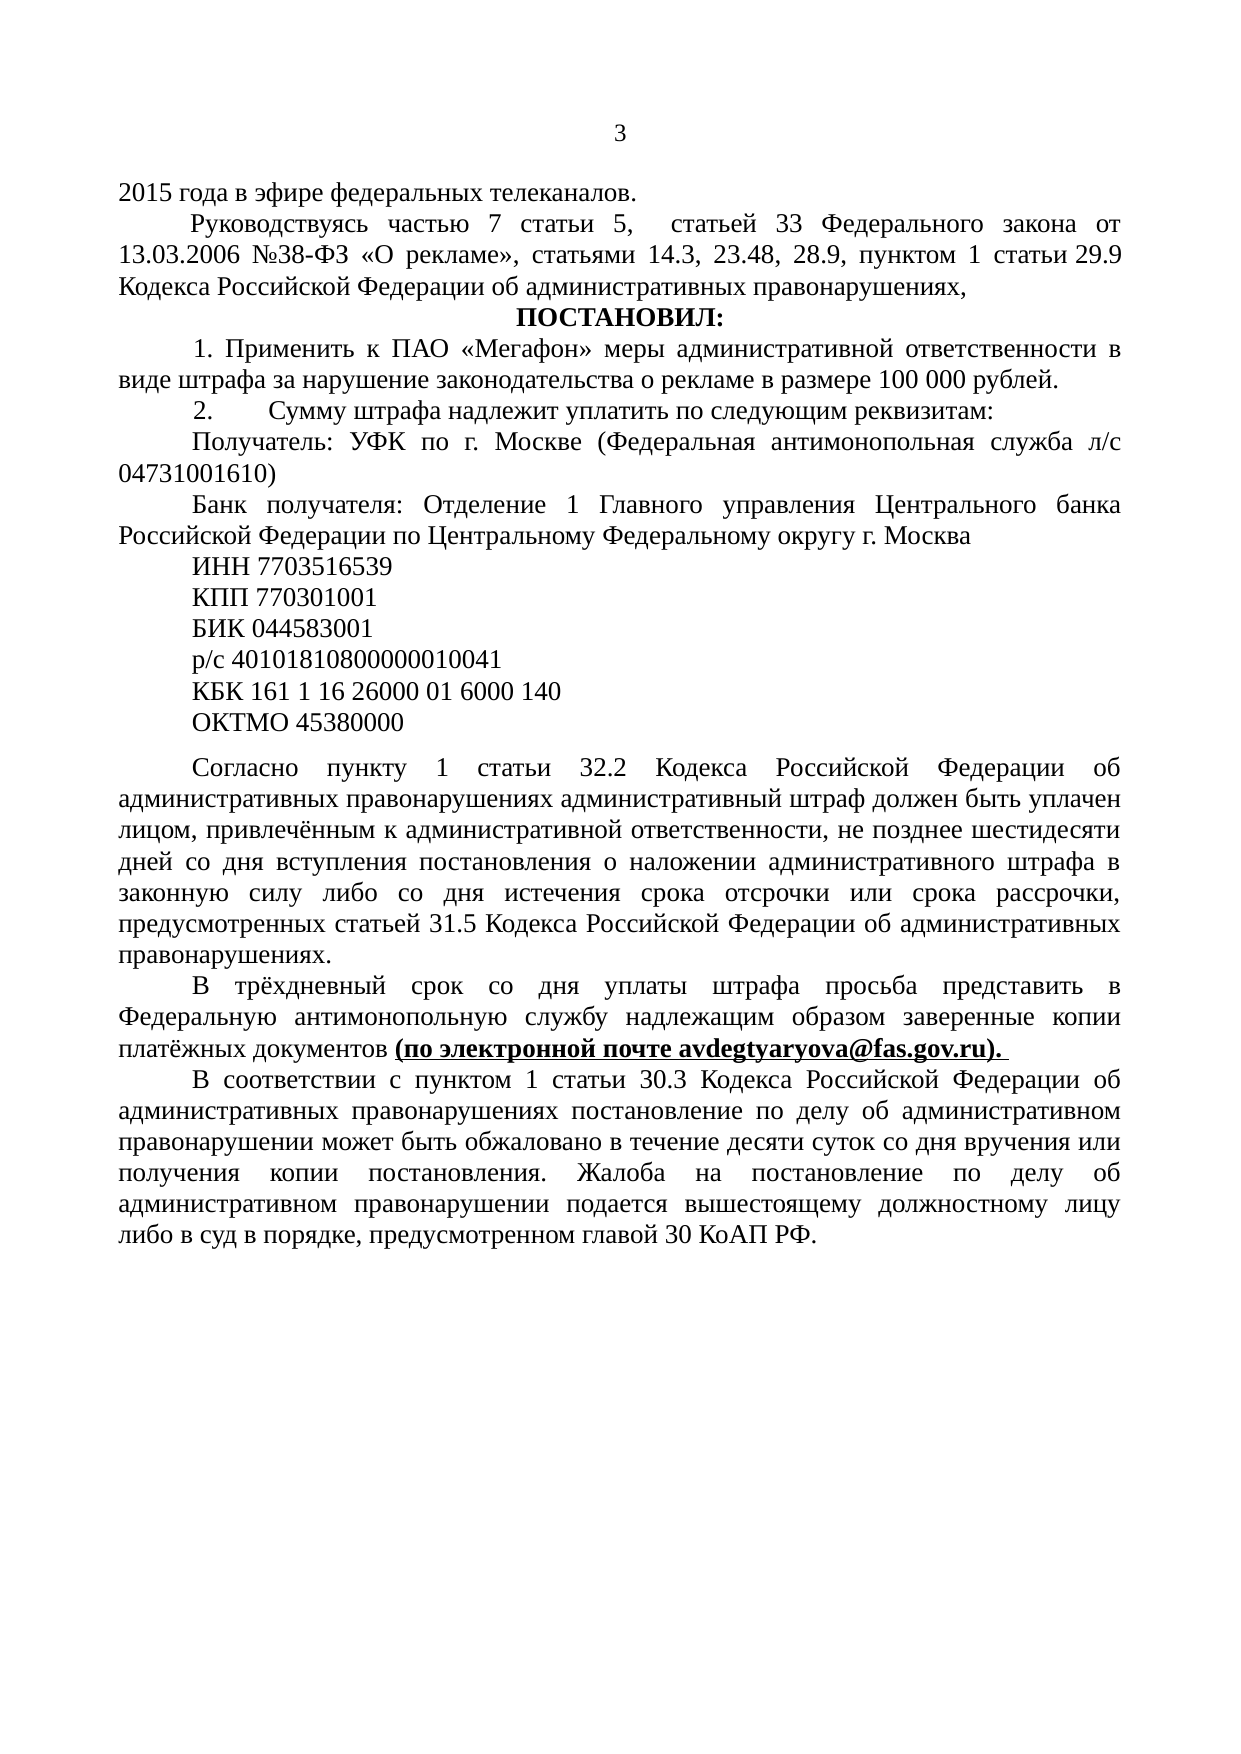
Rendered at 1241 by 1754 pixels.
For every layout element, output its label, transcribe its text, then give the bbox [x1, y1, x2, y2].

text Получатель: УФК по г. Москве (Федеральная антимонопольная служба л/с 04731001610) [118, 426, 1122, 488]
text В трёхдневный срок со дня уплаты штрафа просьба представить в Федеральную антимонопольную службу надлежащим образом заверенные копии платёжных документов (по электронной почте avdegtyaryova@fas.gov.ru). [118, 969, 1122, 1063]
text Руководствуясь частью 7 статьи 5, статьей 33 Федерального закона от 13.03.2006 №38-ФЗ «О рекламе», статьями 14.3, 23.48, 28.9, пунктом 1 статьи 29.9 Кодекса Российской Федерации об административных правонарушениях, [118, 207, 1122, 301]
text БИК 044583001 [118, 612, 1122, 643]
text КБК 161 1 16 26000 01 6000 140 [118, 675, 1122, 706]
text 1. Применить к ПАО «Мегафон» меры административной ответственности в виде штрафа за нарушение законодательства о рекламе в размере 100 000 рублей. [118, 332, 1122, 394]
text ИНН 7703516539 [118, 550, 1122, 581]
text ПОСТАНОВИЛ: [118, 301, 1122, 332]
text Банк получателя: Отделение 1 Главного управления Центрального банка Российской Федерации по Центральному Федеральному округу г. Москва [118, 488, 1122, 550]
list Сумму штрафа надлежит уплатить по следующим реквизитам: [118, 394, 1122, 426]
text КПП 770301001 [118, 581, 1122, 612]
text В соответствии с пунктом 1 статьи 30.3 Кодекса Российской Федерации об административных правонарушениях постановление по делу об административном правонарушении может быть обжаловано в течение десяти суток со дня вручения или получения копии постановления. Жалоба на постановление по делу об административном правонарушении подается вышестоящему должностному лицу либо в суд в порядке, предусмотренном главой 30 КоАП РФ. [118, 1063, 1122, 1250]
text р/с 40101810800000010041 [118, 643, 1122, 675]
text 2015 года в эфире федеральных телеканалов. [118, 176, 1122, 207]
text ОКТМО 45380000 [118, 706, 1122, 737]
text Согласно пункту 1 статьи 32.2 Кодекса Российской Федерации об административных правонарушениях административный штраф должен быть уплачен лицом, привлечённым к административной ответственности, не позднее шестидесяти дней со дня вступления постановления о наложении административного штрафа в законную силу либо со дня истечения срока отсрочки или срока рассрочки, предусмотренных статьей 31.5 Кодекса Российской Федерации об административных правонарушениях. [118, 751, 1122, 969]
